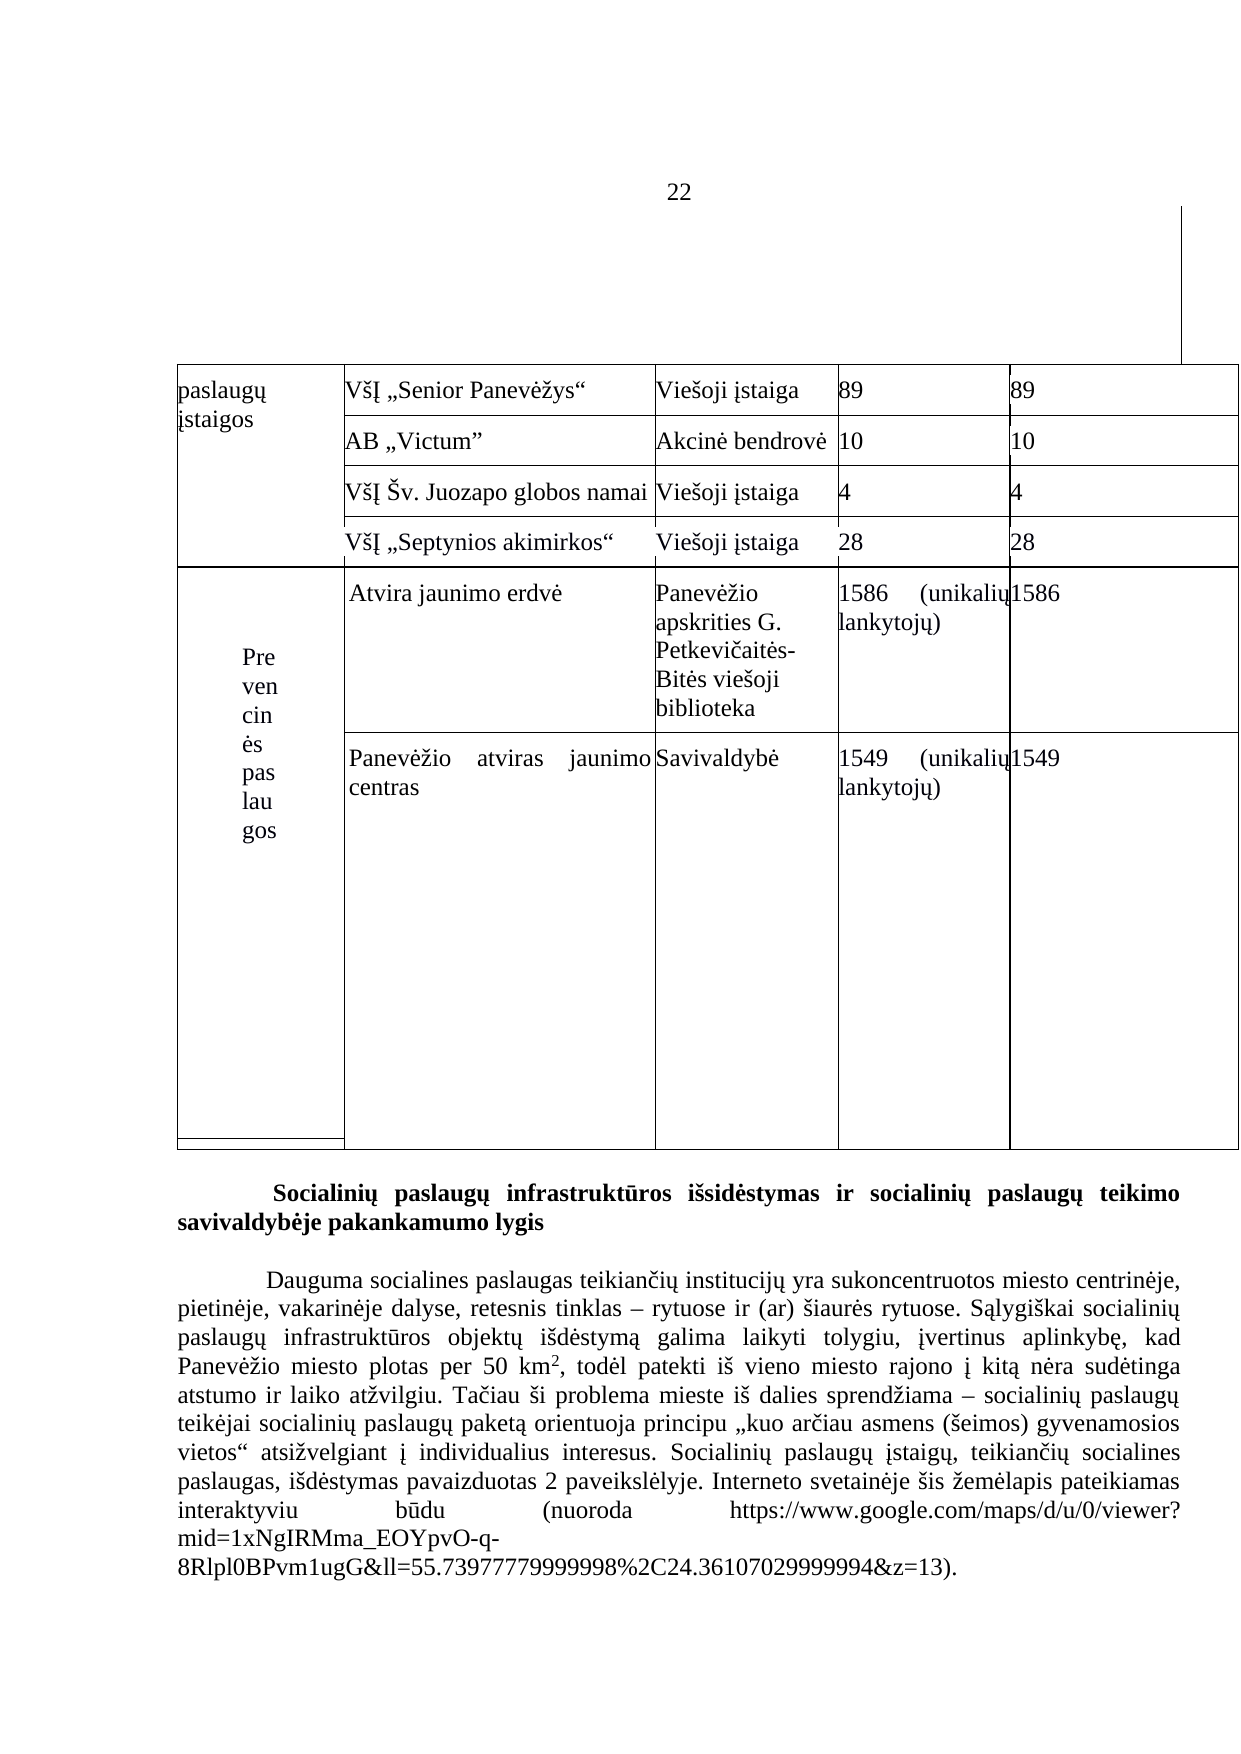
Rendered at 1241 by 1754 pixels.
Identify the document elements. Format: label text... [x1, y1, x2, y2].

table_cell VšĮ „Septynios akimirkos“ [345, 517, 655, 566]
table_cell VšĮ „Senior Panevėžys“ [345, 365, 655, 414]
table_cell Viešoji įstaiga [656, 517, 838, 566]
table_cell 10 [839, 416, 1009, 465]
table_cell Viešoji įstaiga [656, 466, 838, 516]
table_cell Akcinė bendrovė [656, 416, 838, 465]
table_cell Viešoji įstaiga [656, 365, 838, 414]
text Socialinių paslaugų infrastruktūros išsidėstymas ir socialinių paslaugų teikimo savivaldybėje pakankamumo lygis [177, 1178, 1181, 1236]
table_cell Prevencinės paslaugos [178, 568, 344, 1138]
table_cell Panevėžio atviras jaunimo centras [345, 733, 655, 1149]
table_cell 10 [1011, 416, 1238, 465]
table_cell VšĮ Šv. Juozapo globos namai [345, 466, 655, 516]
table_cell Panevėžio apskrities G. Petkevičaitės-Bitės viešoji biblioteka [656, 568, 838, 732]
table_cell 28 [1011, 517, 1238, 566]
table_cell 89 [1011, 365, 1238, 414]
table_cell 4 [1011, 466, 1238, 516]
table_cell 89 [839, 365, 1009, 414]
table_cell Savivaldybė [656, 733, 838, 1149]
table_cell 28 [839, 517, 1009, 566]
table_cell AB „Victum” [345, 416, 655, 465]
table_cell 1586 [1011, 568, 1238, 732]
table_cell paslaugų įstaigos [178, 365, 344, 566]
table_cell 1549 (unikalių lankytojų) [839, 733, 1009, 1149]
table_cell Atvira jaunimo erdvė [345, 568, 655, 732]
table_cell 4 [839, 466, 1009, 516]
text Dauguma socialines paslaugas teikiančių institucijų yra sukoncentruotos miesto centrinėje, pietinėje, vakarinėje dalyse, retesnis tinklas – rytuose ir (ar) šiaurės rytuose. Sąlygiškai socialinių paslaugų infrastruktūros objektų išdėstymą galima laikyti tolygiu, įvertinus aplinkybę, kad Panevėžio miesto plotas per 50 km2, todėl patekti iš vieno miesto rajono į kitą nėra sudėtinga atstumo ir laiko atžvilgiu. Tačiau ši problema mieste iš dalies sprendžiama – socialinių paslaugų teikėjai socialinių paslaugų paketą orientuoja principu „kuo arčiau asmens (šeimos) gyvenamosios vietos“ atsižvelgiant į individualius interesus. Socialinių paslaugų įstaigų, teikiančių socialines paslaugas, išdėstymas pavaizduotas 2 paveikslėlyje. Interneto svetainėje šis žemėlapis pateikiamas interaktyviu būdu (nuoroda https://www.google.com/maps/d/u/0/viewer?mid=1xNgIRMma_EOYpvO-q-8Rlpl0BPvm1ugG&ll=55.73977779999998%2C24.36107029999994&z=13). [177, 1265, 1181, 1581]
table_cell [178, 1139, 344, 1149]
table_cell 1549 [1011, 733, 1238, 1149]
table_cell 1586 (unikalių lankytojų) [839, 568, 1009, 732]
